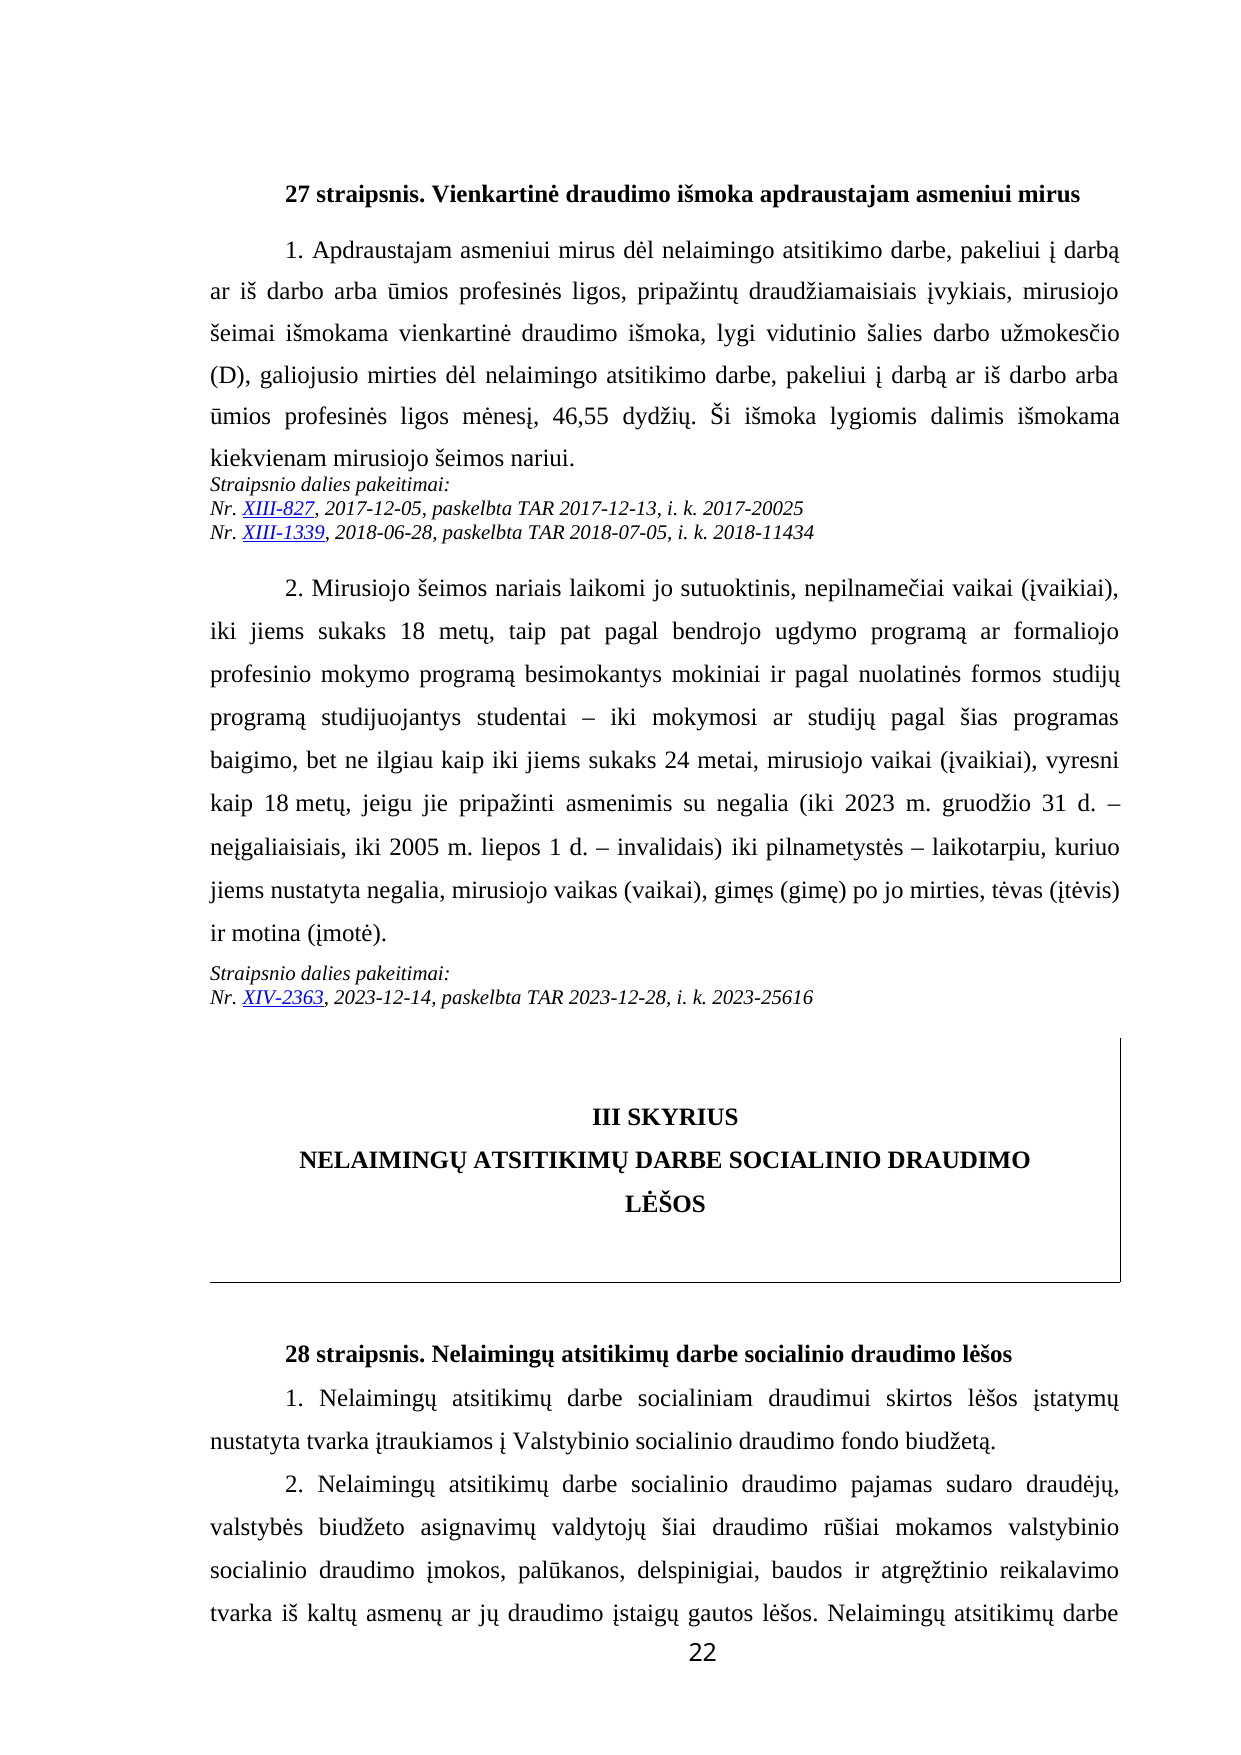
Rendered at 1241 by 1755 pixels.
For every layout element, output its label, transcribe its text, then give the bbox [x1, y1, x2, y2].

text Straipsnio dalies pakeitimai: [210, 472, 1120, 496]
text Nr. XIV-2363, 2023-12-14, paskelbta TAR 2023-12-28, i. k. 2023-25616 [210, 985, 1120, 1009]
text III SKYRIUS [210, 1038, 1120, 1081]
text 2. Mirusiojo šeimos nariais laikomi jo sutuoktinis, nepilnamečiai vaikai (įvaikiai), iki jiems sukaks 18 metų, taip pat pagal bendrojo ugdymo programą ar formaliojo profesinio mokymo programą besimokantys mokiniai ir pagal nuolatinės formos studijų programą studijuojantys studentai – iki mokymosi ar studijų pagal šias programas baigimo, bet ne ilgiau kaip iki jiems sukaks 24 metai, mirusiojo vaikai (įvaikiai), vyresni kaip 18 metų, jeigu jie pripažinti asmenimis su negalia (iki 2023 m. gruodžio 31 d. – neįgaliaisiais, iki 2005 m. liepos 1 d. – invalidais) iki pilnametystės – laikotarpiu, kuriuo jiems nustatyta negalia, mirusiojo vaikas (vaikai), gimęs (gimę) po jo mirties, tėvas (įtėvis) ir motina (įmotė). [210, 573, 1120, 947]
text Straipsnio dalies pakeitimai: [210, 961, 1120, 985]
text NELAIMINGŲ ATSITIKIMŲ DARBE SOCIALINIO DRAUDIMO LĖŠOS [210, 1081, 1120, 1282]
text Nr. XIII-1339, 2018-06-28, paskelbta TAR 2018-07-05, i. k. 2018-11434 [210, 520, 1120, 544]
text 1. Nelaimingų atsitikimų darbe socialiniam draudimui skirtos lėšos įstatymų nustatyta tvarka įtraukiamos į Valstybinio socialinio draudimo fondo biudžetą. [210, 1383, 1120, 1454]
text 27 straipsnis. Vienkartinė draudimo išmoka apdraustajam asmeniui mirus [210, 179, 1120, 207]
text Nr. XIII-827, 2017-12-05, paskelbta TAR 2017-12-13, i. k. 2017-20025 [210, 496, 1120, 520]
text 2. Nelaimingų atsitikimų darbe socialinio draudimo pajamas sudaro draudėjų, valstybės biudžeto asignavimų valdytojų šiai draudimo rūšiai mokamos valstybinio socialinio draudimo įmokos, palūkanos, delspinigiai, baudos ir atgręžtinio reikalavimo tvarka iš kaltų asmenų ar jų draudimo įstaigų gautos lėšos. Nelaimingų atsitikimų darbe [210, 1469, 1120, 1627]
text 28 straipsnis. Nelaimingų atsitikimų darbe socialinio draudimo lėšos [210, 1339, 1120, 1368]
text 1. Apdraustajam asmeniui mirus dėl nelaimingo atsitikimo darbe, pakeliui į darbą ar iš darbo arba ūmios profesinės ligos, pripažintų draudžiamaisiais įvykiais, mirusiojo šeimai išmokama vienkartinė draudimo išmoka, lygi vidutinio šalies darbo užmokesčio (D), galiojusio mirties dėl nelaimingo atsitikimo darbe, pakeliui į darbą ar iš darbo arba ūmios profesinės ligos mėnesį, 46,55 dydžių. Ši išmoka lygiomis dalimis išmokama kiekvienam mirusiojo šeimos nariui. [210, 222, 1120, 472]
